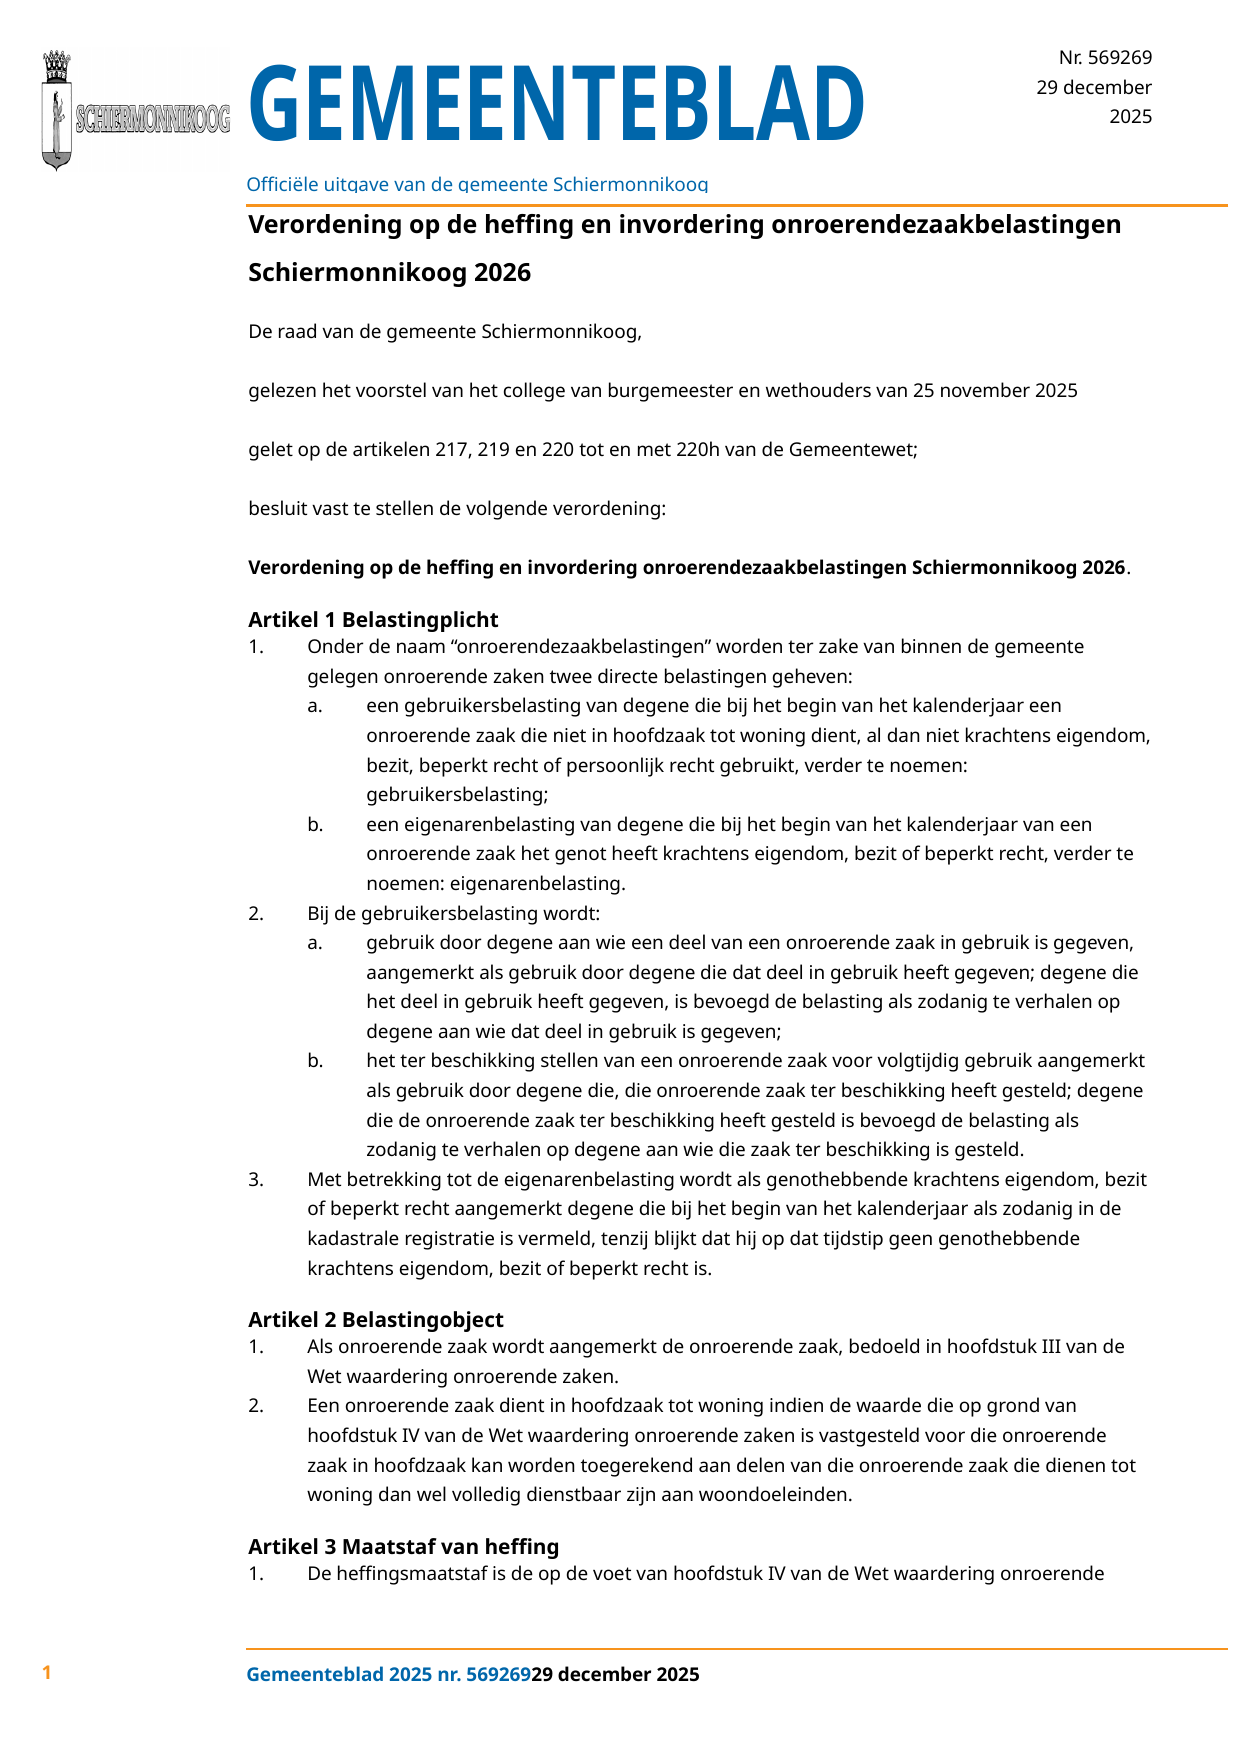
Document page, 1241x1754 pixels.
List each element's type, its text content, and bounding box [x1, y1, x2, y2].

text besluit vast te stellen de volgende verordening: [248, 495, 1152, 521]
text Artikel 2 Belastingobject [248, 1305, 1152, 1333]
text De raad van de gemeente Schiermonnikoog, [248, 318, 1152, 344]
list een gebruikersbelasting van degene die bij het begin van het kalenderjaar een onroerende zaak die niet in hoofdzaak tot woning dient, al dan niet krachtens eigendom, bezit, beperkt recht of persoonlijk recht gebruikt, verder te noemen: gebruikersbelasting; [307, 693, 1152, 807]
picture [41, 47, 231, 172]
text gelezen het voorstel van het college van burgemeester en wethouders van 25 november 2025 [248, 377, 1152, 403]
text gelet op de artikelen 217, 219 en 220 tot en met 220h van de Gemeentewet; [248, 436, 1152, 462]
text Artikel 1 Belastingplicht [248, 605, 1152, 633]
text Verordening op de heffing en invordering onroerendezaakbelastingen Schiermonnikoog 2026. [248, 554, 1152, 580]
list het ter beschikking stellen van een onroerende zaak voor volgtijdig gebruik aangemerkt als gebruik door degene die, die onroerende zaak ter beschikking heeft gesteld; degene die de onroerende zaak ter beschikking heeft gesteld is bevoegd de belasting als zodanig te verhalen op degene aan wie die zaak ter beschikking is gesteld. [307, 1048, 1152, 1162]
list Als onroerende zaak wordt aangemerkt de onroerende zaak, bedoeld in hoofdstuk III van de Wet waardering onroerende zaken. [248, 1333, 1152, 1389]
list Een onroerende zaak dient in hoofdzaak tot woning indien de waarde die op grond van hoofdstuk IV van de Wet waardering onroerende zaken is vastgesteld voor die onroerende zaak in hoofdzaak kan worden toegerekend aan delen van die onroerende zaak die dienen tot woning dan wel volledig dienstbaar zijn aan woondoeleinden. [248, 1393, 1152, 1507]
text Artikel 3 Maatstaf van heffing [248, 1532, 1152, 1560]
list Onder de naam “onroerendezaakbelastingen” worden ter zake van binnen de gemeente gelegen onroerende zaken twee directe belastingen geheven: [248, 633, 1152, 689]
list Met betrekking tot de eigenarenbelasting wordt als genothebbende krachtens eigendom, bezit of beperkt recht aangemerkt degene die bij het begin van het kalenderjaar als zodanig in de kadastrale registratie is vermeld, tenzij blijkt dat hij op dat tijdstip geen genothebbende krachtens eigendom, bezit of beperkt recht is. [248, 1166, 1152, 1280]
list De heffingsmaatstaf is de op de voet van hoofdstuk IV van de Wet waardering onroerende [248, 1560, 1152, 1586]
list Bij de gebruikersbelasting wordt: [248, 900, 1152, 925]
text Verordening op de heffing en invordering onroerendezaakbelastingen Schiermonnikoog 2026 [248, 207, 1152, 288]
list gebruik door degene aan wie een deel van een onroerende zaak in gebruik is gegeven, aangemerkt als gebruik door degene die dat deel in gebruik heeft gegeven; degene die het deel in gebruik heeft gegeven, is bevoegd de belasting als zodanig te verhalen op degene aan wie dat deel in gebruik is gegeven; [307, 929, 1152, 1044]
list een eigenarenbelasting van degene die bij het begin van het kalenderjaar van een onroerende zaak het genot heeft krachtens eigendom, bezit of beperkt recht, verder te noemen: eigenarenbelasting. [307, 811, 1152, 896]
